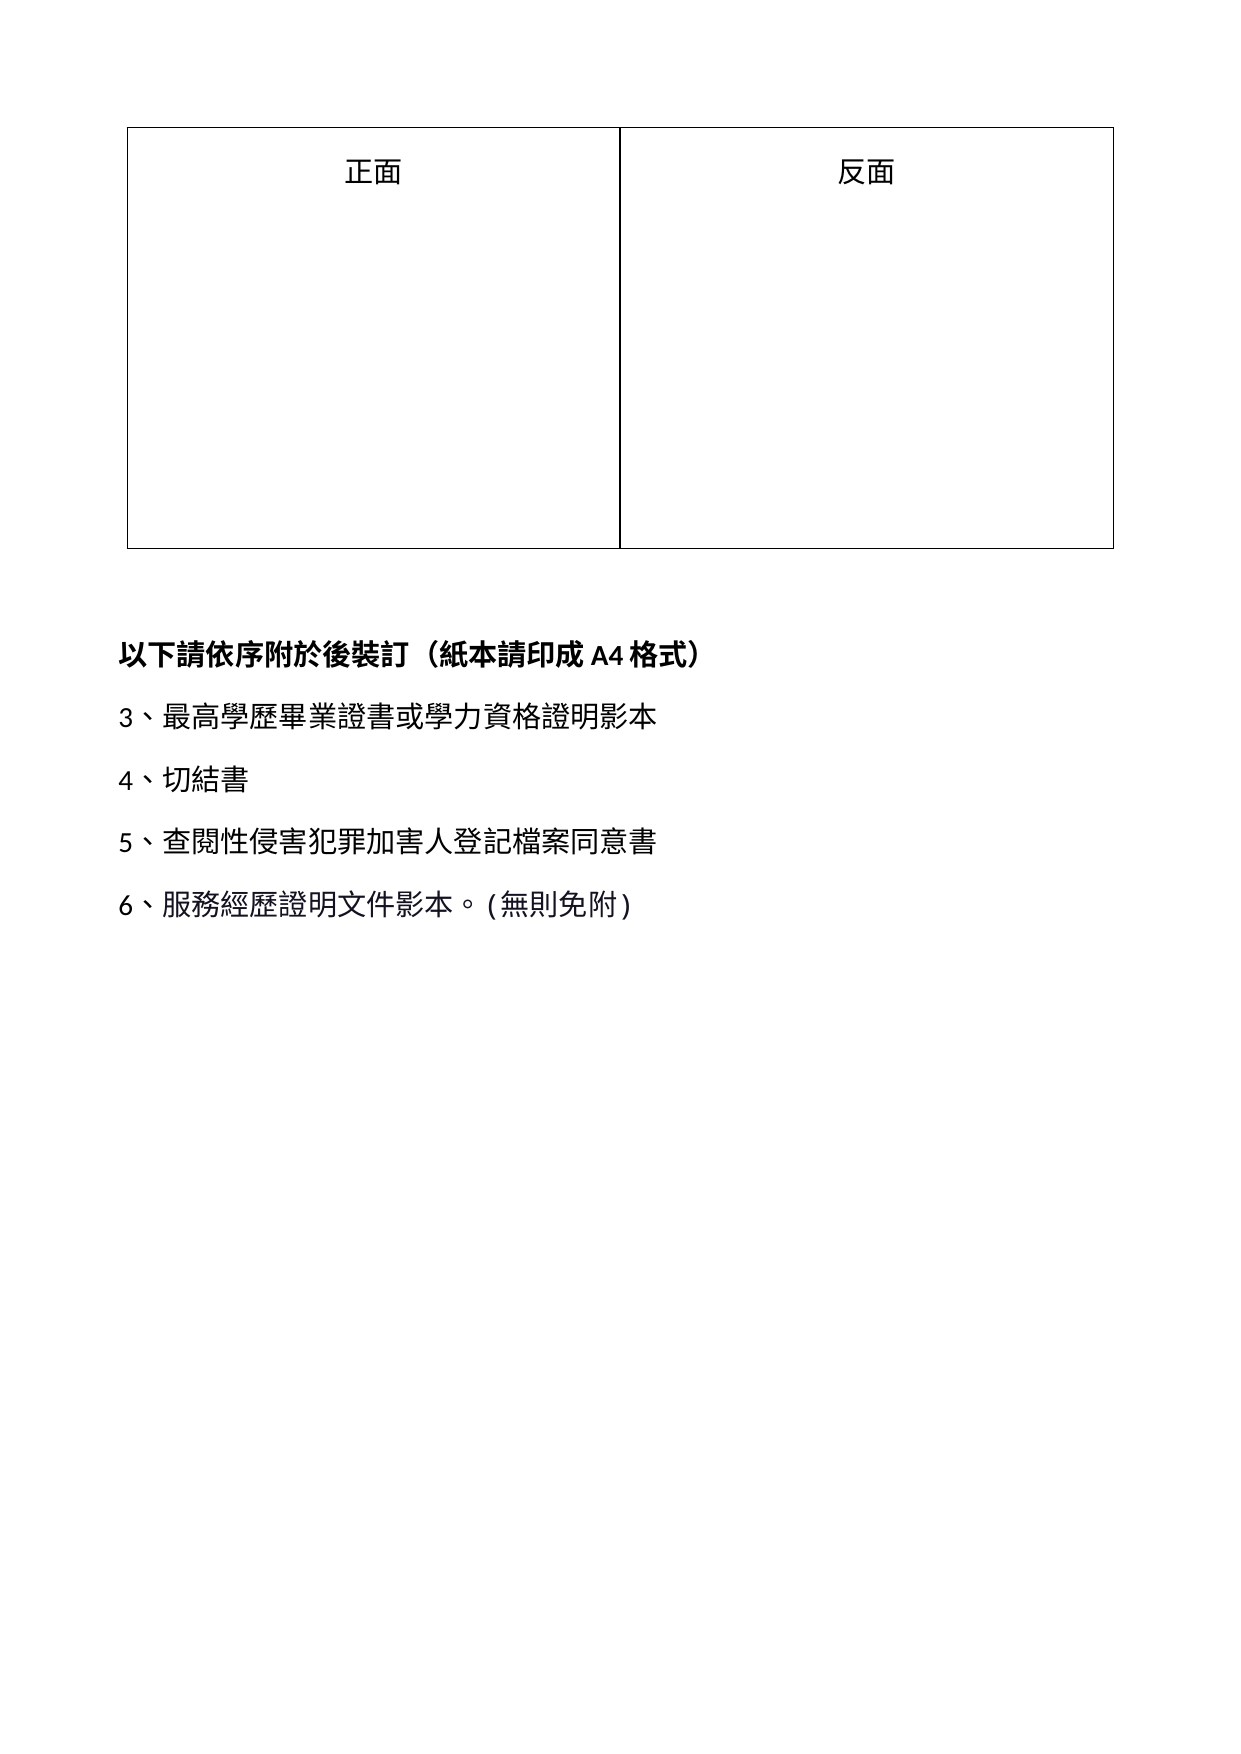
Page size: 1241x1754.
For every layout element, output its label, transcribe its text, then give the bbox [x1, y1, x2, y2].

table_header 正面 [128, 128, 619, 547]
text 5、查閱性侵害犯罪加害人登記檔案同意書 [118, 798, 1122, 861]
text 以下請依序附於後裝訂（紙本請印成A4格式） [118, 611, 1122, 673]
text 6、服務經歷證明文件影本。(無則免附) [118, 861, 1122, 923]
table_header 反面 [621, 128, 1113, 547]
text 3、最高學歷畢業證書或學力資格證明影本 [118, 673, 1122, 736]
text 4、切結書 [118, 736, 1122, 798]
